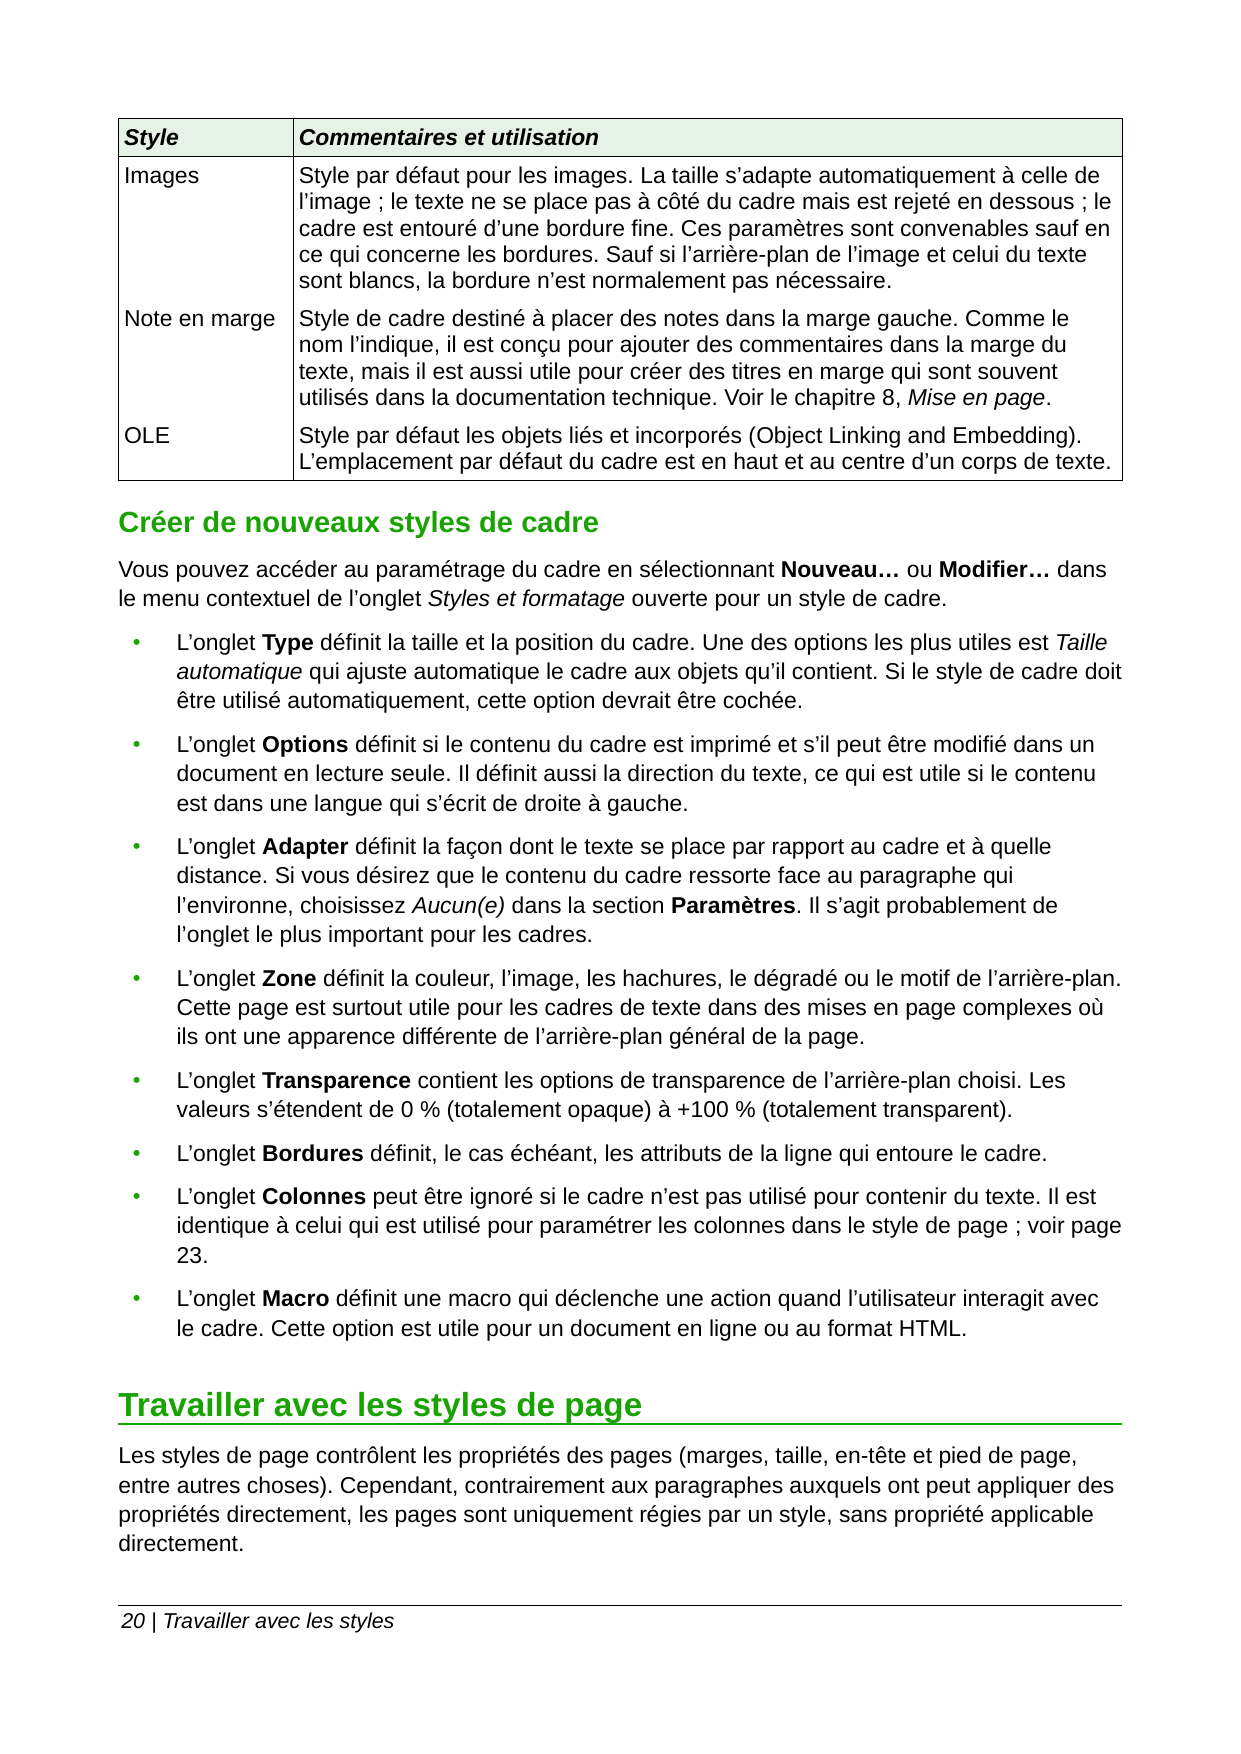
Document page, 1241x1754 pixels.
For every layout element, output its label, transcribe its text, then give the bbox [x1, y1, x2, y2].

list L’onglet Transparence contient les options de transparence de l’arrière-plan choisi. Les valeurs s’étendent de 0 % (totalement opaque) à +100 % (totalement transparent). [133, 1064, 1122, 1122]
text Vous pouvez accéder au paramétrage du cadre en sélectionnant Nouveau… ou Modifier… dans le menu contextuel de l’onglet Styles et formatage ouverte pour un style de cadre. [118, 553, 1122, 612]
table_cell Style par défaut pour les images. La taille s’adapte automatiquement à celle de l’image ; le texte ne se place pas à côté du cadre mais est rejeté en dessous ; le cadre est entouré d’une bordure fine. Ces paramètres sont convenables sauf en ce qui concerne les bordures. Sauf si l’arrière-plan de l’image et celui du texte sont blancs, la bordure n’est normalement pas nécessaire. [294, 157, 1122, 299]
list L’onglet Bordures définit, le cas échéant, les attributs de la ligne qui entoure le cadre. [133, 1137, 1122, 1166]
list L’onglet Colonnes peut être ignoré si le cadre n’est pas utilisé pour contenir du texte. Il est identique à celui qui est utilisé pour paramétrer les colonnes dans le style de page ; voir page 23. [133, 1180, 1122, 1268]
table_cell Style par défaut les objets liés et incorporés (Object Linking and Embedding). L’emplacement par défaut du cadre est en haut et au centre d’un corps de texte. [294, 416, 1122, 480]
text Les styles de page contrôlent les propriétés des pages (marges, taille, en-tête et pied de page, entre autres choses). Cependant, contrairement aux paragraphes auxquels ont peut appliquer des propriétés directement, les pages sont uniquement régies par un style, sans propriété applicable directement. [118, 1440, 1122, 1556]
list L’onglet Options définit si le contenu du cadre est imprimé et s’il peut être modifié dans un document en lecture seule. Il définit aussi la direction du texte, ce qui est utile si le contenu est dans une langue qui s’écrit de droite à gauche. [133, 728, 1122, 816]
list L’onglet Macro définit une macro qui déclenche une action quand l’utilisateur interagit avec le cadre. Cette option est utile pour un document en ligne ou au format HTML. [133, 1282, 1122, 1341]
table_cell Images [119, 157, 293, 299]
list L’onglet Type définit la taille et la position du cadre. Une des options les plus utiles est Taille automatique qui ajuste automatique le cadre aux objets qu’il contient. Si le style de cadre doit être utilisé automatiquement, cette option devrait être cochée. [133, 626, 1122, 714]
subtitle Travailler avec les styles de page [118, 1384, 1122, 1423]
table_cell OLE [119, 416, 293, 480]
table_cell Style de cadre destiné à placer des notes dans la marge gauche. Comme le nom l’indique, il est conçu pour ajouter des commentaires dans la marge du texte, mais il est aussi utile pour créer des titres en marge qui sont souvent utilisés dans la documentation technique. Voir le chapitre 8, Mise en page. [294, 299, 1122, 416]
table_header Commentaires et utilisation [294, 119, 1122, 156]
list L’onglet Adapter définit la façon dont le texte se place par rapport au cadre et à quelle distance. Si vous désirez que le contenu du cadre ressorte face au paragraphe qui l’environne, choisissez Aucun(e) dans la section Paramètres. Il s’agit probablement de l’onglet le plus important pour les cadres. [133, 830, 1122, 947]
table_cell Note en marge [119, 299, 293, 416]
subtitle Créer de nouveaux styles de cadre [118, 509, 1122, 539]
list L’onglet Zone définit la couleur, l’image, les hachures, le dégradé ou le motif de l’arrière-plan. Cette page est surtout utile pour les cadres de texte dans des mises en page complexes où ils ont une apparence différente de l’arrière-plan général de la page. [133, 962, 1122, 1049]
table_header Style [119, 119, 293, 156]
